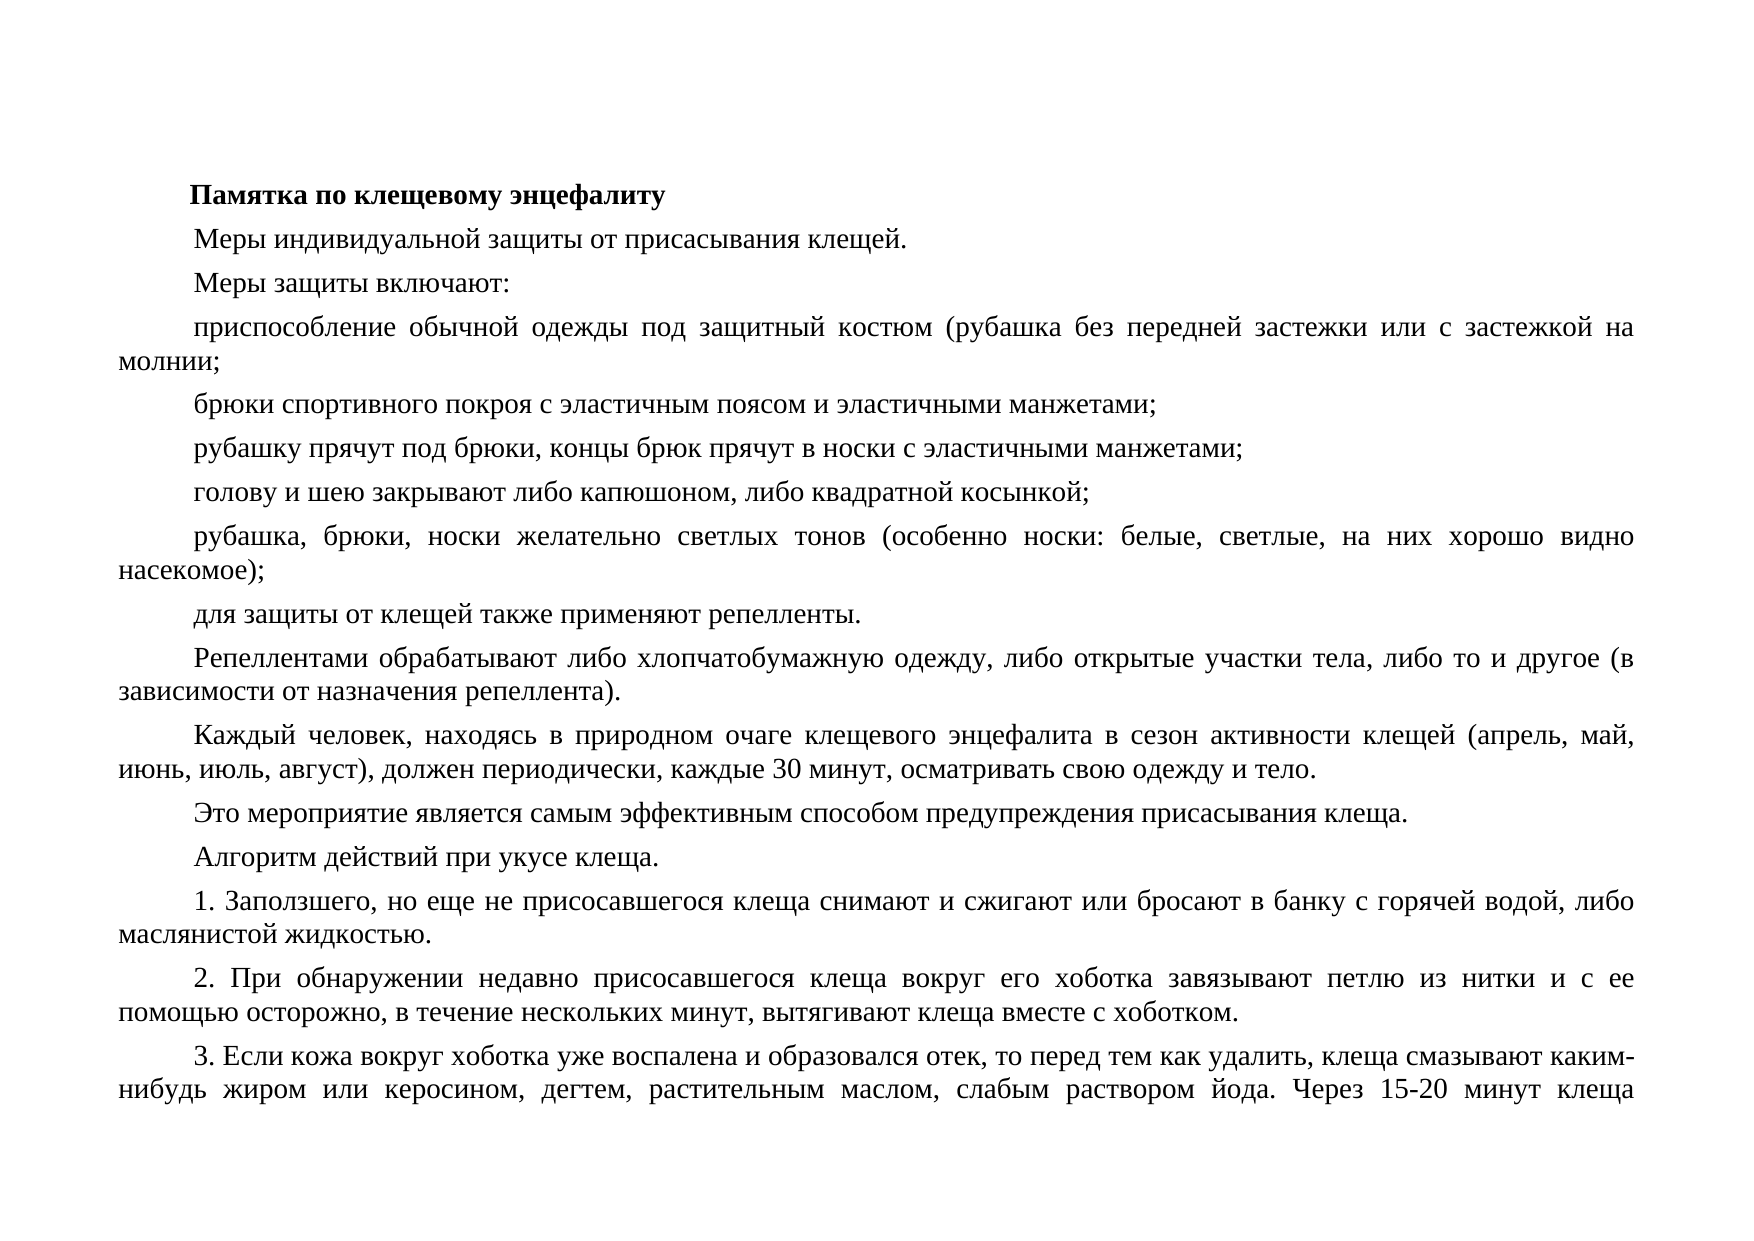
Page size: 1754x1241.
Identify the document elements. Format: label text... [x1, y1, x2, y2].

text Каждый человек, находясь в природном очаге клещевого энцефалита в сезон активности клещей (апрель, май, июнь, июль, август), должен периодически, каждые 30 минут, осматривать свою одежду и тело. [118, 717, 1636, 784]
text Меры индивидуальной защиты от присасывания клещей. [118, 221, 1636, 255]
text Алгоритм действий при укусе клеща. [118, 839, 1636, 872]
text голову и шею закрывают либо капюшоном, либо квадратной косынкой; [118, 474, 1636, 508]
text для защиты от клещей также применяют репелленты. [118, 596, 1636, 629]
text рубашка, брюки, носки желательно светлых тонов (особенно носки: белые, светлые, на них хорошо видно насекомое); [118, 518, 1636, 586]
text Меры защиты включают: [118, 265, 1636, 299]
text приспособление обычной одежды под защитный костюм (рубашка без передней застежки или с застежкой на молнии; [118, 309, 1636, 376]
text Памятка по клещевому энцефалиту [118, 177, 1636, 211]
text 1. Заползшего, но еще не присосавшегося клеща снимают и сжигают или бросают в банку с горячей водой, либо маслянистой жидкостью. [118, 883, 1636, 950]
text 3. Если кожа вокруг хоботка уже воспалена и образовался отек, то перед тем как удалить, клеща смазывают каким-нибудь жиром или керосином, дегтем, растительным маслом, слабым раствором йода. Через 15-20 минут клеща [118, 1038, 1636, 1105]
text брюки спортивного покроя с эластичным поясом и эластичными манжетами; [118, 387, 1636, 420]
text рубашку прячут под брюки, концы брюк прячут в носки с эластичными манжетами; [118, 431, 1636, 464]
text 2. При обнаружении недавно присосавшегося клеща вокруг его хоботка завязывают петлю из нитки и с ее помощью осторожно, в течение нескольких минут, вытягивают клеща вместе с хоботком. [118, 960, 1636, 1027]
text Это мероприятие является самым эффективным способом предупреждения присасывания клеща. [118, 795, 1636, 828]
text Репеллентами обрабатывают либо хлопчатобумажную одежду, либо открытые участки тела, либо то и другое (в зависимости от назначения репеллента). [118, 640, 1636, 707]
